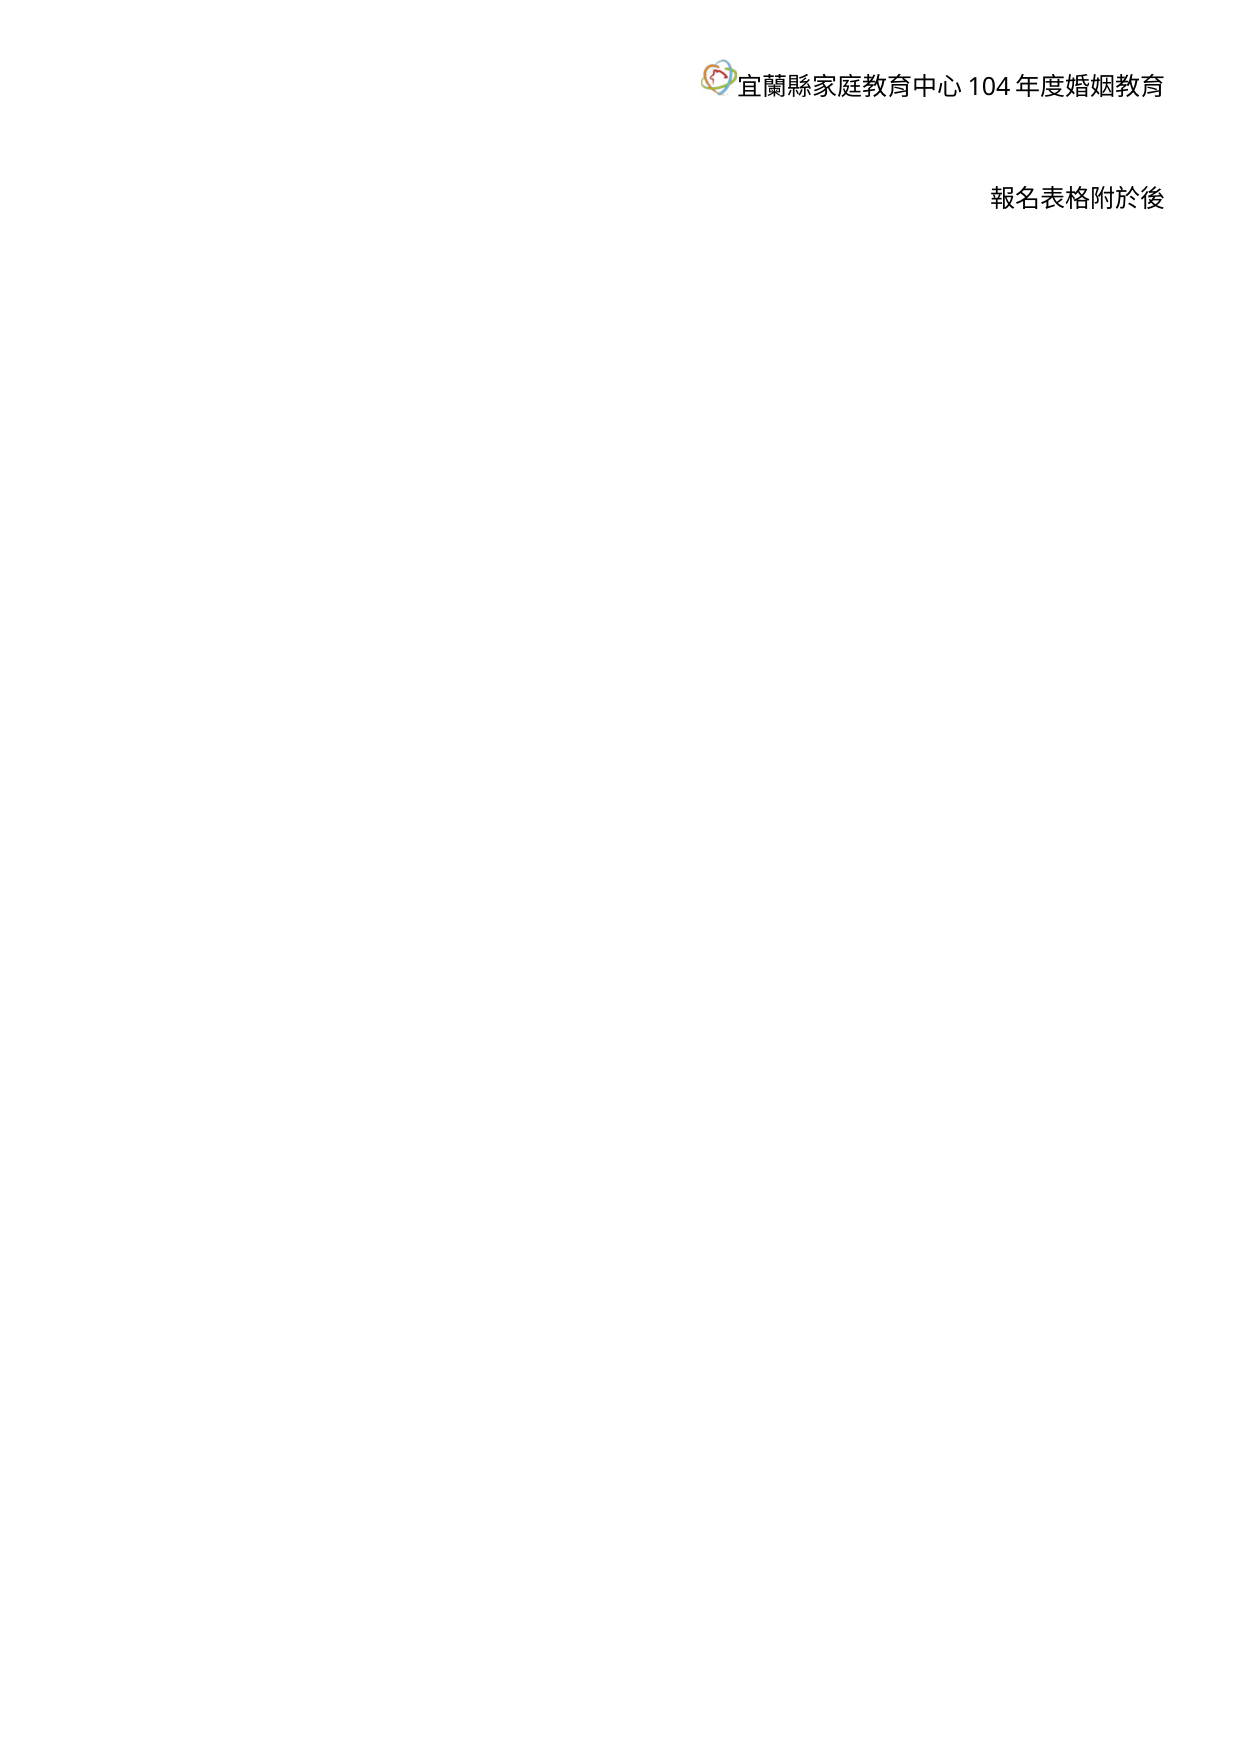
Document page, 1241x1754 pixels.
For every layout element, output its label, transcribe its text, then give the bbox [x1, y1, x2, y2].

text 報名表格附於後 [75, 178, 1165, 215]
picture [700, 59, 738, 96]
